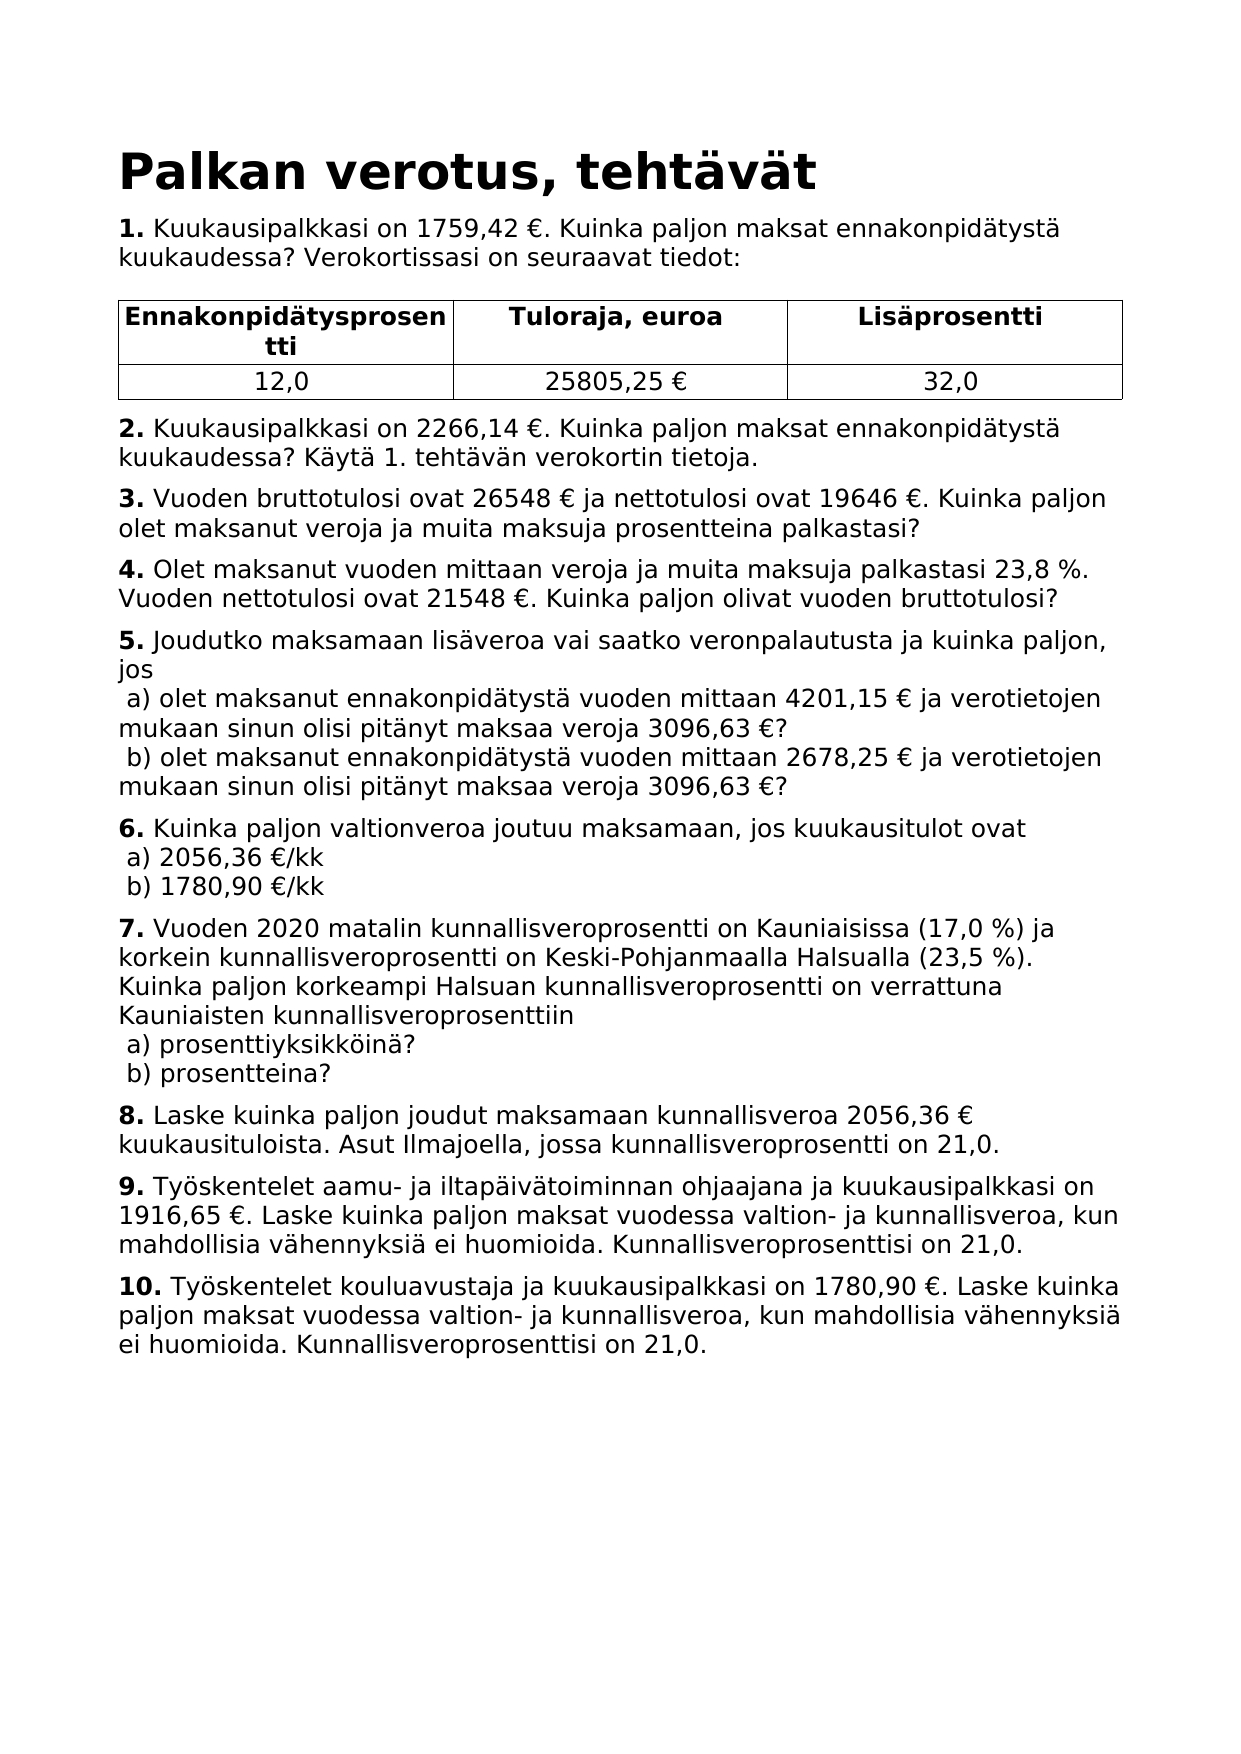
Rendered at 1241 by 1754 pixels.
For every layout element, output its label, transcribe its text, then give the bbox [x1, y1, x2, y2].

table_header Lisäprosentti [788, 301, 1122, 364]
text 4. Olet maksanut vuoden mittaan veroja ja muita maksuja palkastasi 23,8 %. Vuoden nettotulosi ovat 21548 €. Kuinka paljon olivat vuoden bruttotulosi? [118, 555, 1122, 614]
table_cell 25805,25 € [454, 365, 787, 399]
text 3. Vuoden bruttotulosi ovat 26548 € ja nettotulosi ovat 19646 €. Kuinka paljon olet maksanut veroja ja muita maksuja prosentteina palkastasi? [118, 484, 1122, 543]
text 9. Työskentelet aamu- ja iltapäivätoiminnan ohjaajana ja kuukausipalkkasi on 1916,65 €. Laske kuinka paljon maksat vuodessa valtion- ja kunnallisveroa, kun mahdollisia vähennyksiä ei huomioida. Kunnallisveroprosenttisi on 21,0. [118, 1172, 1122, 1259]
text 1. Kuukausipalkkasi on 1759,42 €. Kuinka paljon maksat ennakonpidätystä kuukaudessa? Verokortissasi on seuraavat tiedot: [118, 214, 1122, 272]
text 5. Joudutko maksamaan lisäveroa vai saatko veronpalautusta ja kuinka paljon, jos a) olet maksanut ennakonpidätystä vuoden mittaan 4201,15 € ja verotietojen mukaan sinun olisi pitänyt maksaa veroja 3096,63 €? b) olet maksanut ennakonpidätystä vuoden mittaan 2678,25 € ja verotietojen mukaan sinun olisi pitänyt maksaa veroja 3096,63 €? [118, 626, 1122, 801]
text 8. Laske kuinka paljon joudut maksamaan kunnallisveroa 2056,36 € kuukausituloista. Asut Ilmajoella, jossa kunnallisveroprosentti on 21,0. [118, 1101, 1122, 1159]
table_header Tuloraja, euroa [454, 301, 787, 364]
table_cell 12,0 [119, 365, 453, 399]
text 6. Kuinka paljon valtionveroa joutuu maksamaan, jos kuukausitulot ovat a) 2056,36 €/kk b) 1780,90 €/kk [118, 814, 1122, 901]
text 2. Kuukausipalkkasi on 2266,14 €. Kuinka paljon maksat ennakonpidätystä kuukaudessa? Käytä 1. tehtävän verokortin tietoja. [118, 414, 1122, 472]
table_cell 32,0 [788, 365, 1122, 399]
text 7. Vuoden 2020 matalin kunnallisveroprosentti on Kauniaisissa (17,0 %) ja korkein kunnallisveroprosentti on Keski-Pohjanmaalla Halsualla (23,5 %). Kuinka paljon korkeampi Halsuan kunnallisveroprosentti on verrattuna Kauniaisten kunnallisveroprosenttiin a) prosenttiyksikköinä? b) prosentteina? [118, 914, 1122, 1089]
table_header Ennakonpidätysprosentti [119, 301, 453, 364]
text 10. Työskentelet kouluavustaja ja kuukausipalkkasi on 1780,90 €. Laske kuinka paljon maksat vuodessa valtion- ja kunnallisveroa, kun mahdollisia vähennyksiä ei huomioida. Kunnallisveroprosenttisi on 21,0. [118, 1272, 1122, 1359]
subtitle Palkan verotus, tehtävät [118, 143, 1122, 201]
